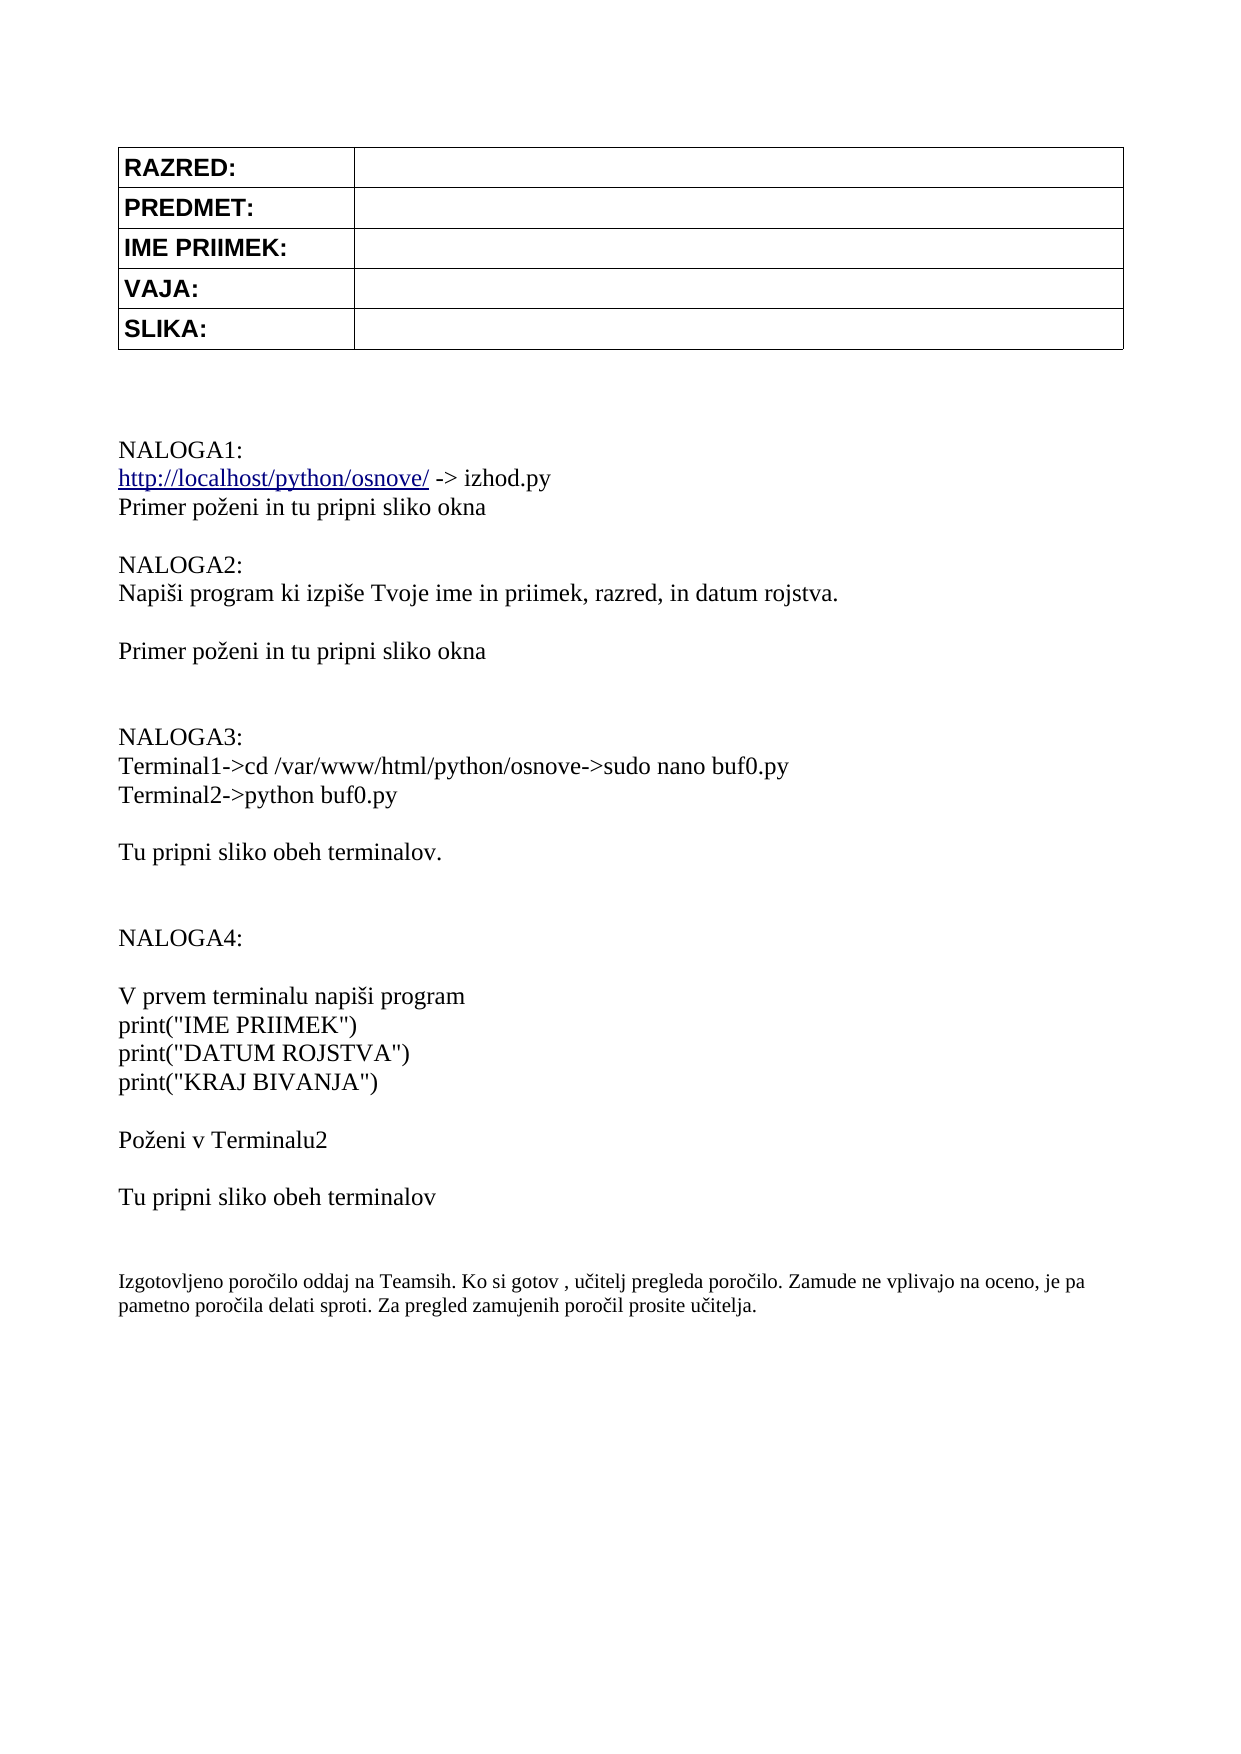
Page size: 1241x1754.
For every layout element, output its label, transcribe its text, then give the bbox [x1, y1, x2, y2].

text V prvem terminalu napiši program [118, 981, 1122, 1010]
table_cell VAJA: [119, 269, 354, 308]
text http://localhost/python/osnove/ -> izhod.py [118, 463, 1122, 492]
table_cell SLIKA: [119, 309, 354, 348]
text print("IME PRIIMEK") [118, 1010, 1122, 1038]
table_cell [355, 229, 1123, 268]
text NALOGA2: [118, 550, 1122, 578]
table_cell [355, 269, 1123, 308]
table_cell [355, 309, 1123, 348]
table_header [355, 148, 1123, 187]
text Napiši program ki izpiše Tvoje ime in priimek, razred, in datum rojstva. [118, 578, 1122, 607]
text Primer poženi in tu pripni sliko okna [118, 492, 1122, 521]
text Primer poženi in tu pripni sliko okna [118, 636, 1122, 665]
text print("KRAJ BIVANJA") [118, 1067, 1122, 1096]
text NALOGA1: [118, 435, 1122, 463]
text Terminal2->python buf0.py [118, 780, 1122, 808]
text NALOGA4: [118, 923, 1122, 952]
text NALOGA3: [118, 722, 1122, 751]
table_cell [355, 188, 1123, 227]
text Tu pripni sliko obeh terminalov [118, 1182, 1122, 1211]
table_cell PREDMET: [119, 188, 354, 227]
text Poženi v Terminalu2 [118, 1125, 1122, 1153]
text Izgotovljeno poročilo oddaj na Teamsih. Ko si gotov , učitelj pregleda poročilo. Zamude ne vplivajo na oceno, je pa pametno poročila delati sproti. Za pregled zamujenih poročil prosite učitelja. [118, 1268, 1122, 1317]
text Tu pripni sliko obeh terminalov. [118, 837, 1122, 866]
table_header RAZRED: [119, 148, 354, 187]
table_cell IME PRIIMEK: [119, 229, 354, 268]
text Terminal1->cd /var/www/html/python/osnove->sudo nano buf0.py [118, 751, 1122, 780]
text print("DATUM ROJSTVA") [118, 1038, 1122, 1067]
